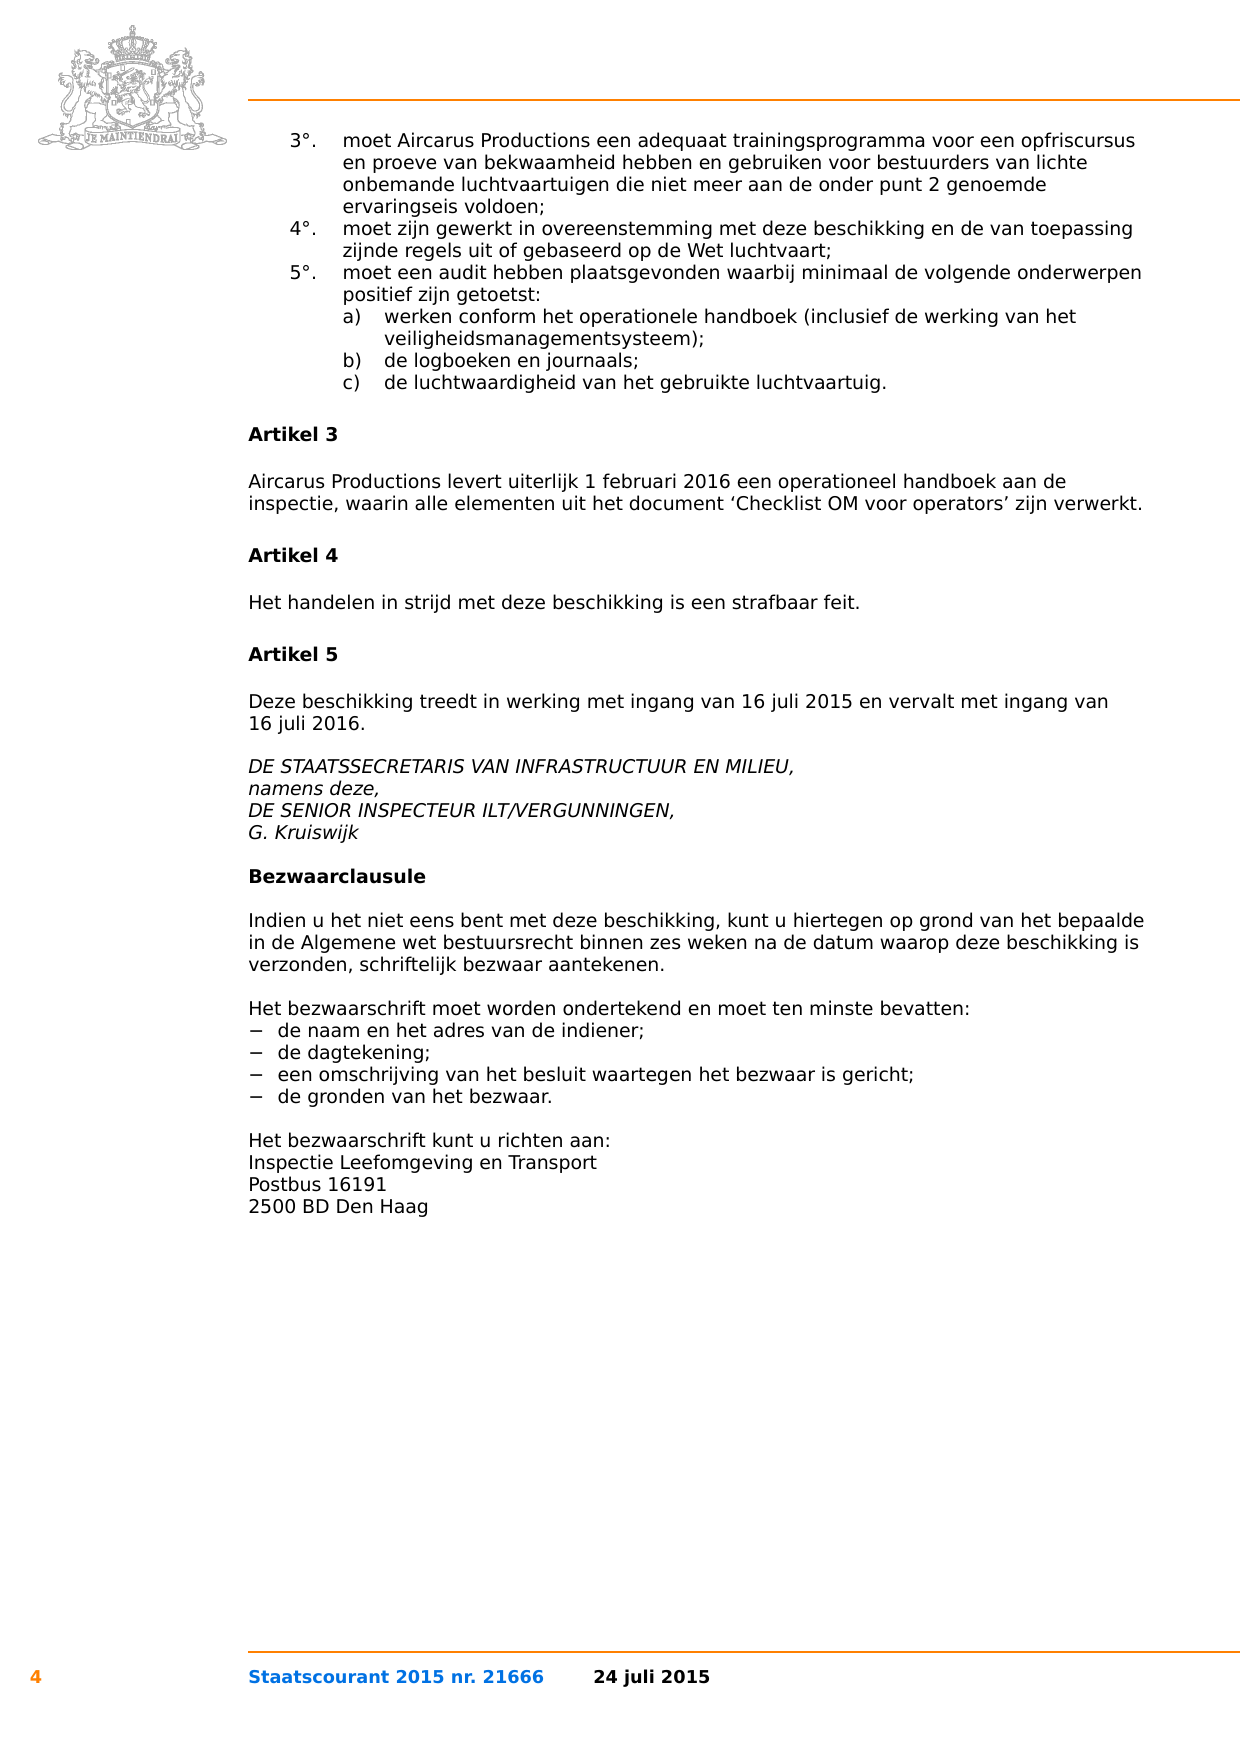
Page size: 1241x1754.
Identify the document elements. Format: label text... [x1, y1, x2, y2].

text Bezwaarclausule [248, 866, 1163, 888]
text Inspectie Leefomgeving en Transport [248, 1152, 1163, 1173]
text Postbus 16191 [248, 1173, 1163, 1196]
picture [38, 25, 227, 150]
text − de naam en het adres van de indiener; [248, 1020, 1163, 1042]
text Het bezwaarschrift kunt u richten aan: [248, 1129, 1163, 1152]
subtitle Artikel 3 [248, 424, 1163, 446]
text Indien u het niet eens bent met deze beschikking, kunt u hiertegen op grond van het bepaalde in de Algemene wet bestuursrecht binnen zes weken na de datum waarop deze beschikking is verzonden, schriftelijk bezwaar aantekenen. [248, 910, 1163, 976]
text − de gronden van het bezwaar. [248, 1086, 1163, 1108]
text Aircarus Productions levert uiterlijk 1 februari 2016 een operationeel handboek aan de inspectie, waarin alle elementen uit het document ‘Checklist OM voor operators’ zijn verwerkt. [248, 471, 1163, 514]
text 4°. moet zijn gewerkt in overeenstemming met deze beschikking en de van toepassing zijnde regels uit of gebaseerd op de Wet luchtvaart; [289, 218, 1163, 262]
text c) de luchtwaardigheid van het gebruikte luchtvaartuig. [342, 372, 1163, 394]
text b) de logboeken en journaals; [342, 350, 1163, 372]
text − de dagtekening; [248, 1042, 1163, 1064]
text 5°. moet een audit hebben plaatsgevonden waarbij minimaal de volgende onderwerpen positief zijn getoetst: [289, 262, 1163, 306]
text DE STAATSSECRETARIS VAN INFRASTRUCTUUR EN MILIEU, namens deze, DE SENIOR INSPECTEUR ILT/VERGUNNINGEN, G. Kruiswijk [248, 756, 1163, 844]
text 2500 BD Den Haag [248, 1196, 1163, 1217]
text a) werken conform het operationele handboek (inclusief de werking van het veiligheidsmanagementsysteem); [342, 306, 1163, 350]
text Het bezwaarschrift moet worden ondertekend en moet ten minste bevatten: [248, 998, 1163, 1020]
subtitle Artikel 5 [248, 643, 1163, 666]
subtitle Artikel 4 [248, 544, 1163, 567]
text 3°. moet Aircarus Productions een adequaat trainingsprogramma voor een opfriscursus en proeve van bekwaamheid hebben en gebruiken voor bestuurders van lichte onbemande luchtvaartuigen die niet meer aan de onder punt 2 genoemde ervaringseis voldoen; [289, 130, 1163, 218]
text Deze beschikking treedt in werking met ingang van 16 juli 2015 en vervalt met ingang van 16 juli 2016. [248, 691, 1163, 734]
text Het handelen in strijd met deze beschikking is een strafbaar feit. [248, 592, 1163, 613]
text − een omschrijving van het besluit waartegen het bezwaar is gericht; [248, 1064, 1163, 1086]
